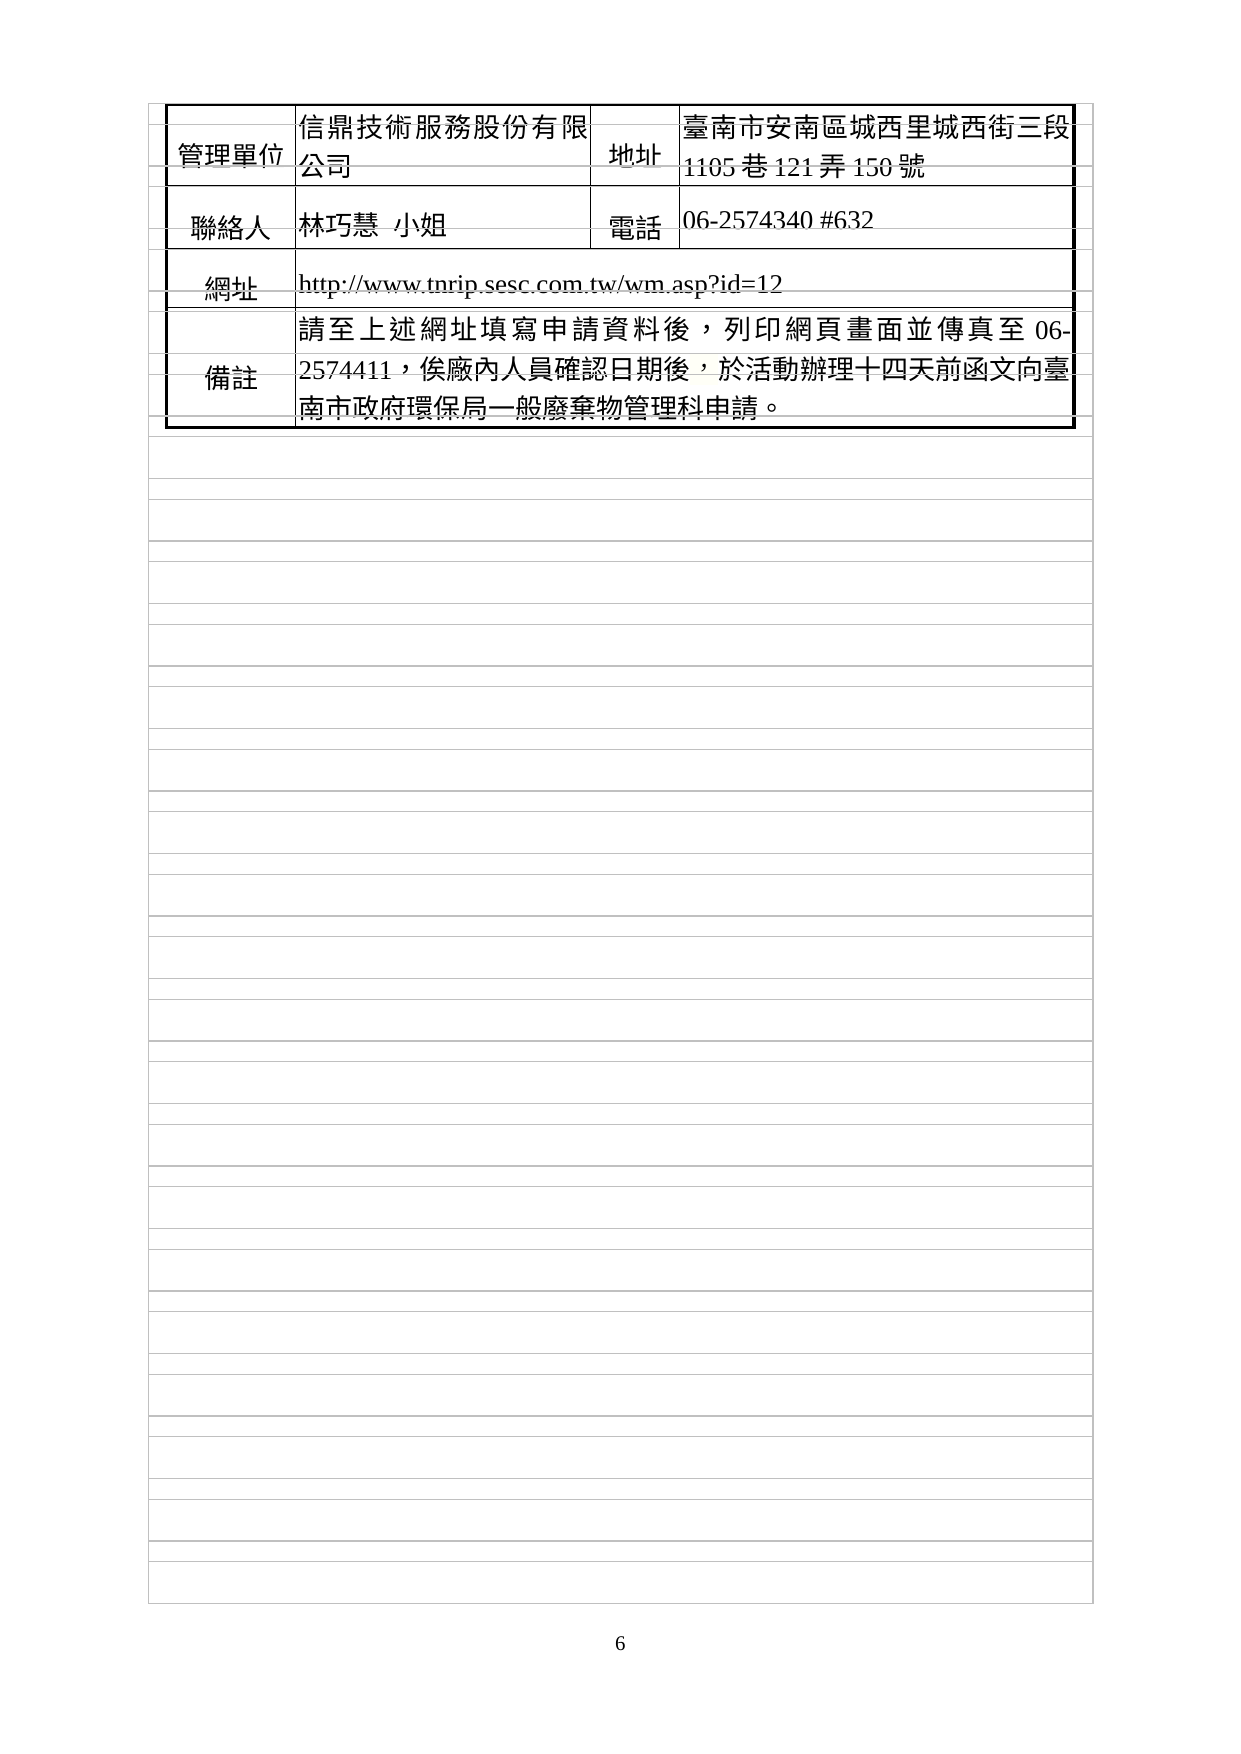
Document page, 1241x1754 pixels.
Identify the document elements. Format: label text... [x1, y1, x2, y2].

table_cell 電話 [591, 187, 679, 228]
table_header 信鼎技術服務股份有限公司 [296, 125, 590, 165]
table_header 臺南市安南區城西里城西街三段1105巷121弄150號 [680, 125, 1072, 165]
table_cell 林巧慧 小姐 [296, 229, 590, 248]
table_header 信鼎技術服務股份有限公司 [296, 167, 590, 184]
table_header 地址 [591, 125, 679, 165]
table_cell http://www.tnrip.sesc.com.tw/wm.asp?id=12 [296, 250, 1072, 290]
table_cell 聯絡人 [168, 187, 295, 228]
table_cell 06-2574340 #632 [680, 229, 1072, 248]
table_cell 備註 [168, 354, 295, 374]
table_header 臺南市安南區城西里城西街三段1105巷121弄150號 [680, 106, 1072, 124]
table_cell 請至上述網址填寫申請資料後，列印網頁畫面並傳真至06-2574411，俟廠內人員確認日期後，於活動辦理十四天前函文向臺南市政府環保局一般廢棄物管理科申請。 [296, 375, 1072, 415]
table_cell 網址 [168, 292, 295, 307]
table_header 地址 [591, 167, 679, 184]
table_cell 網址 [168, 250, 295, 290]
table_cell 06-2574340 #632 [680, 187, 1072, 228]
table_header 臺南市安南區城西里城西街三段1105巷121弄150號 [680, 167, 1072, 184]
table_header 管理單位 [168, 125, 295, 165]
table_cell 網址 [217, 279, 228, 290]
table_cell 電話 [650, 232, 658, 237]
table_cell 聯絡人 [168, 229, 295, 248]
table_cell 請至上述網址填寫申請資料後，列印網頁畫面並傳真至06-2574411，俟廠內人員確認日期後，於活動辦理十四天前函文向臺南市政府環保局一般廢棄物管理科申請。 [296, 417, 1072, 426]
table_cell http://www.tnrip.sesc.com.tw/wm.asp?id=12 [296, 292, 1072, 307]
table_cell 請至上述網址填寫申請資料後，列印網頁畫面並傳真至06-2574411，俟廠內人員確認日期後，於活動辦理十四天前函文向臺南市政府環保局一般廢棄物管理科申請。 [296, 354, 1072, 374]
table_header 地址 [591, 106, 679, 124]
table_cell 備註 [168, 375, 295, 415]
table_cell 備註 [168, 417, 295, 426]
table_cell 請至上述網址填寫申請資料後，列印網頁畫面並傳真至06-2574411，俟廠內人員確認日期後，於活動辦理十四天前函文向臺南市政府環保局一般廢棄物管理科申請。 [296, 312, 1072, 353]
table_cell 電話 [591, 229, 679, 248]
table_cell 備註 [168, 312, 295, 353]
table_header 管理單位 [168, 106, 295, 124]
table_cell 林巧慧 小姐 [296, 187, 590, 228]
table_header 信鼎技術服務股份有限公司 [296, 106, 590, 124]
table_header 管理單位 [168, 167, 295, 184]
